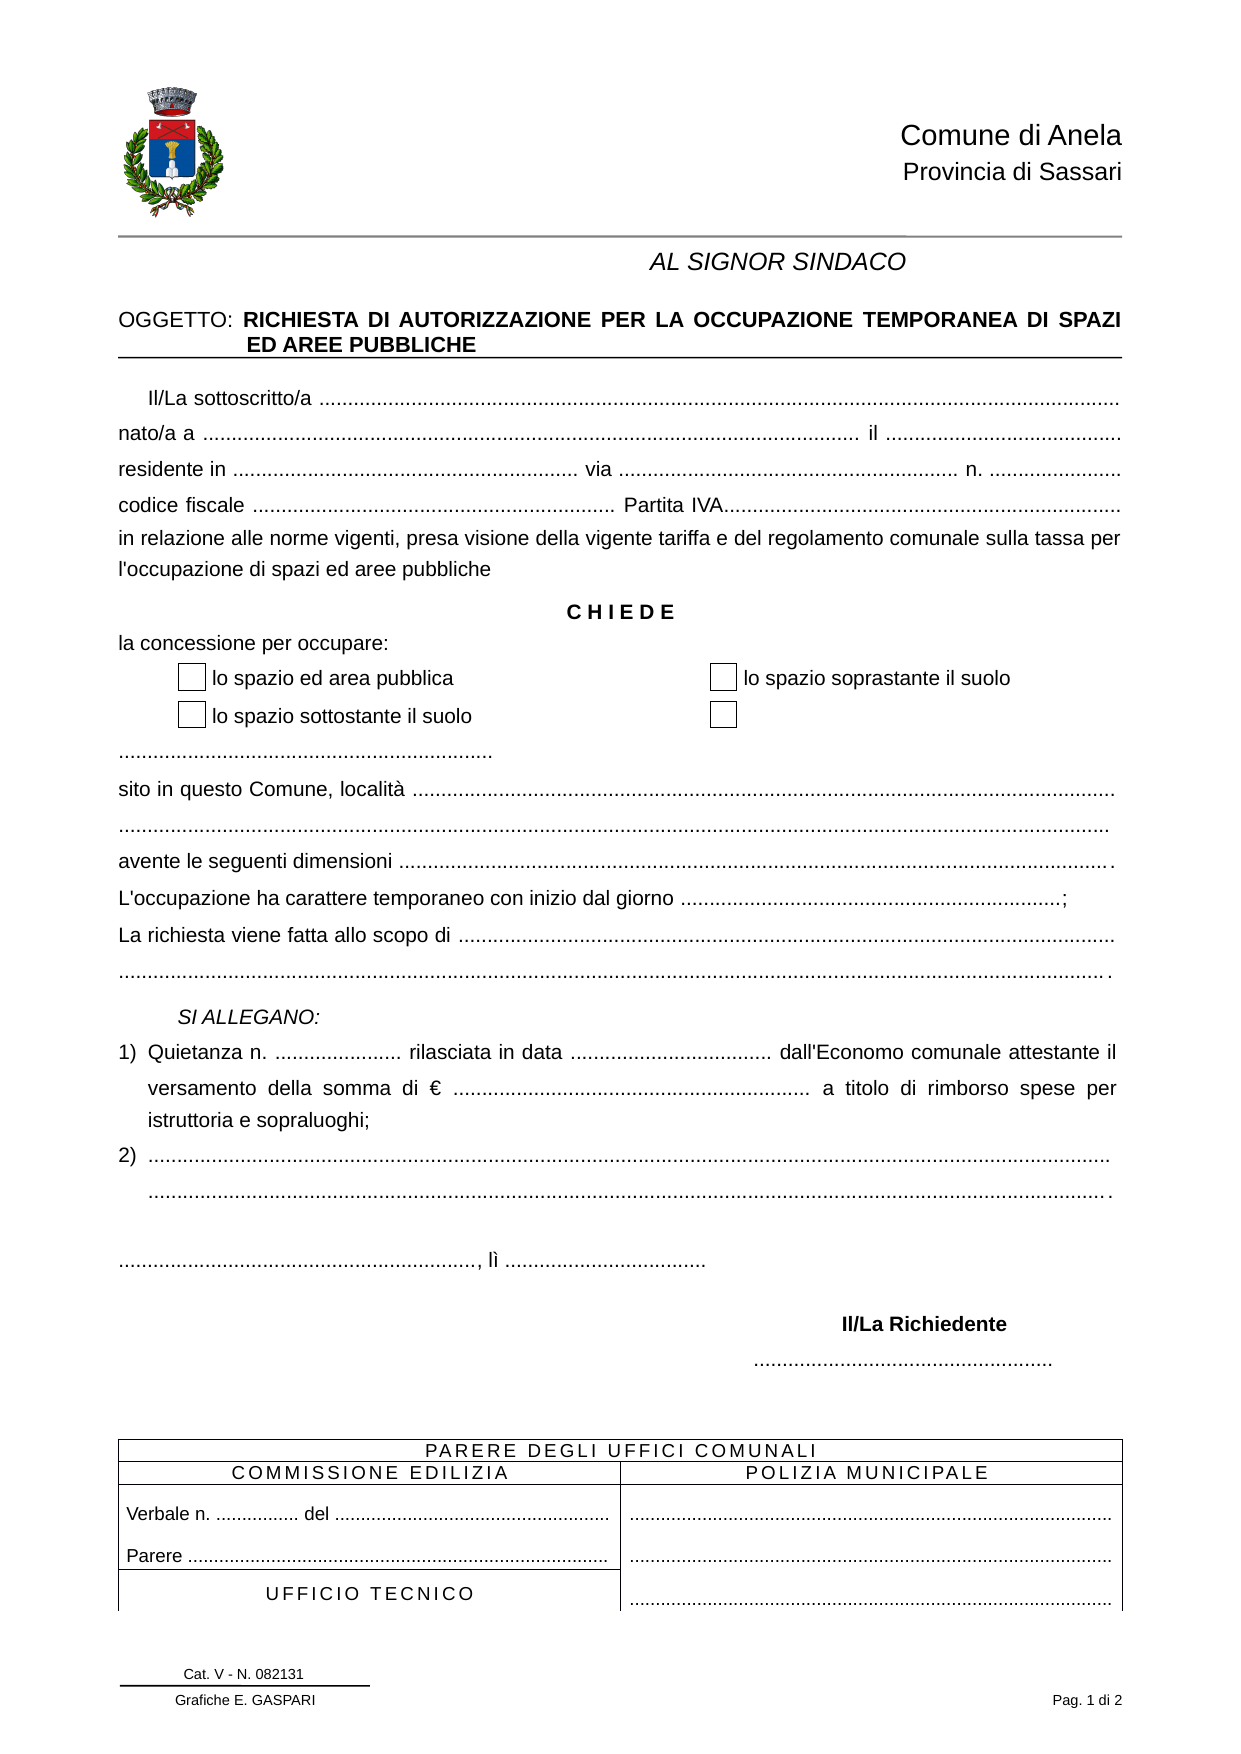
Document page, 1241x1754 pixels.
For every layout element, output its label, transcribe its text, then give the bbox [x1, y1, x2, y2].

text Il/La sottoscritto/a ........................................................................................................................................... nato/a a .................................................................................................................. il ......................................... residente in ............................................................ via ........................................................... n. ....................... codice fiscale ............................................................... Partita IVA..................................................................... in relazione alle norme vigenti, presa visione della vigente tariffa e del regolamento comunale sulla tassa per l'occupazione di spazi ed aree pubbliche [118, 382, 1122, 580]
subtitle Il/La Richiedente [842, 1312, 1117, 1336]
table_cell UFFICIO TECNICO [119, 1570, 620, 1611]
list ....................................................................................................................................................................... ....................................................................................................................................................................... [118, 1139, 1117, 1204]
text .................................................... [753, 1343, 1117, 1372]
list Quietanza n. ...................... rilasciata in data ................................... dall'Economo comunale attestante il versamento della somma di € .............................................................. a titolo di rimborso spese per istruttoria e sopraluoghi; [118, 1036, 1117, 1132]
text SI ALLEGANO: [118, 1005, 1117, 1029]
table_cell Verbale n. ................ del ..................................................... [119, 1485, 620, 1527]
text lo spazio ed area pubblica lo spazio soprastante il suolo [118, 662, 1117, 691]
table_cell POLIZIA MUNICIPALE [621, 1462, 1122, 1484]
text .............................................................., lì ................................... [118, 1244, 1117, 1272]
table_cell ............................................................................................. [621, 1527, 1122, 1569]
table_cell Parere ................................................................................. [119, 1527, 620, 1569]
table_cell ............................................................................................. [621, 1485, 1122, 1527]
table_header PARERE DEGLI UFFICI COMUNALI [119, 1440, 1122, 1461]
subtitle C H I E D E [118, 600, 1122, 624]
text lo spazio sottostante il suolo ................................................................. [118, 700, 1117, 764]
table_cell ............................................................................................. [621, 1569, 1122, 1611]
text La richiesta viene fatta allo scopo di .................................................................................................................. ............................................................................................................................................................................ [118, 919, 1117, 984]
text Comune di Anela [224, 118, 1122, 152]
text OGGETTO: RICHIESTA DI AUTORIZZAZIONE PER LA OCCUPAZIONE TEMPORANEA DI SPAZI ED AREE PUBBLICHE [118, 307, 1122, 356]
text L'occupazione ha carattere temporaneo con inizio dal giorno ..................................................................; [118, 882, 1117, 911]
text sito in questo Comune, località .......................................................................................................................... ............................................................................................................................................................................ avente le seguenti dimensioni ............................................................................................................................ [118, 773, 1117, 873]
text la concessione per occupare: [118, 631, 1117, 655]
text AL SIGNOR SINDACO [650, 247, 1122, 276]
picture [122, 87, 224, 219]
table_cell COMMISSIONE EDILIZIA [119, 1462, 620, 1484]
text Provincia di Sassari [224, 157, 1122, 185]
